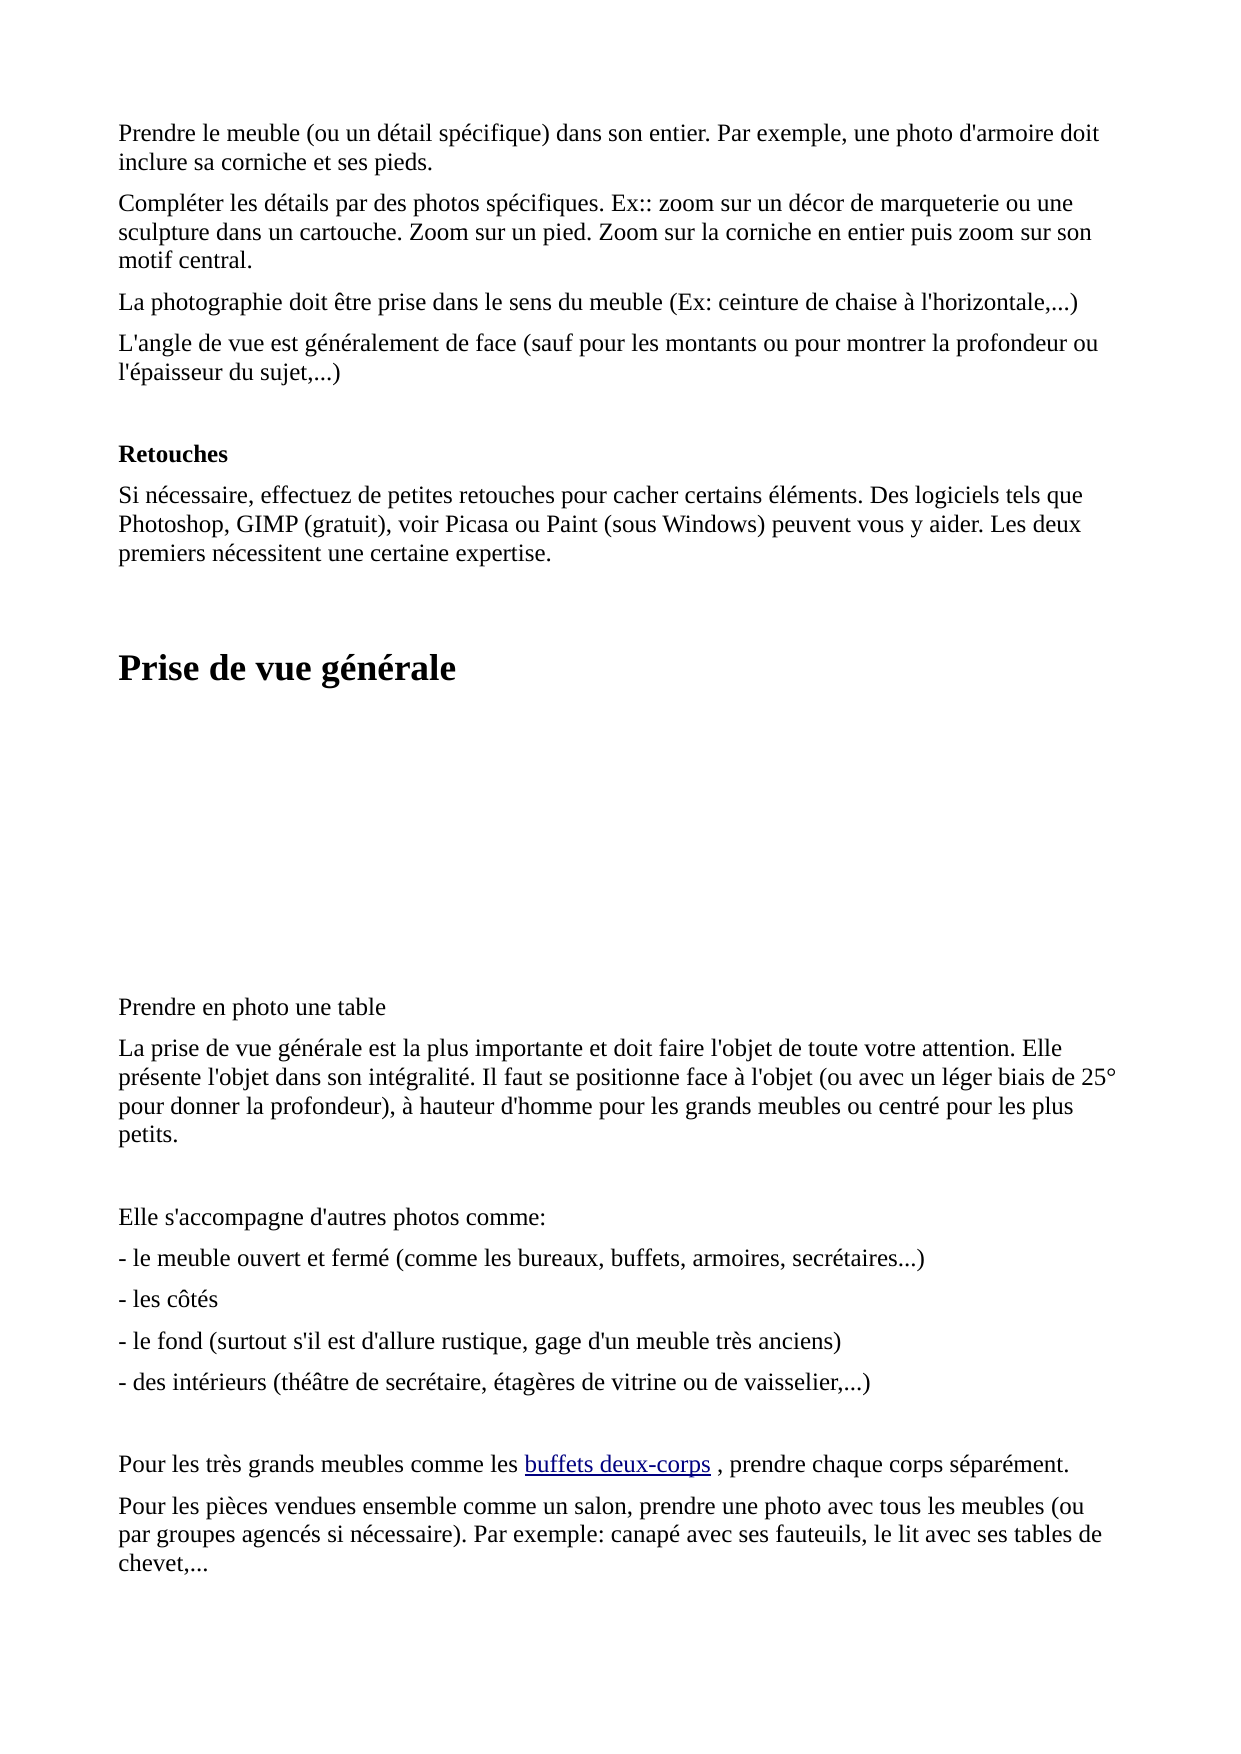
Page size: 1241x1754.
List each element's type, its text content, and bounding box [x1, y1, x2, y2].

text Prendre en photo une table [118, 992, 1122, 1021]
text Pour les très grands meubles comme les buffets deux-corps , prendre chaque corps séparément. [118, 1449, 1122, 1478]
text La prise de vue générale est la plus importante et doit faire l'objet de toute votre attention. Elle présente l'objet dans son intégralité. Il faut se positionne face à l'objet (ou avec un léger biais de 25° pour donner la profondeur), à hauteur d'homme pour les grands meubles ou centré pour les plus petits. [118, 1033, 1122, 1148]
text Elle s'accompagne d'autres photos comme: [118, 1202, 1122, 1231]
text L'angle de vue est généralement de face (sauf pour les montants ou pour montrer la profondeur ou l'épaisseur du sujet,...) [118, 328, 1122, 386]
text Prendre le meuble (ou un détail spécifique) dans son entier. Par exemple, une photo d'armoire doit inclure sa corniche et ses pieds. [118, 118, 1122, 176]
text Compléter les détails par des photos spécifiques. Ex:: zoom sur un décor de marqueterie ou une sculpture dans un cartouche. Zoom sur un pied. Zoom sur la corniche en entier puis zoom sur son motif central. [118, 188, 1122, 274]
text - le meuble ouvert et fermé (comme les bureaux, buffets, armoires, secrétaires...) [118, 1243, 1122, 1272]
text Retouches [118, 439, 1122, 468]
text - des intérieurs (théâtre de secrétaire, étagères de vitrine ou de vaisselier,...) [118, 1367, 1122, 1396]
text Pour les pièces vendues ensemble comme un salon, prendre une photo avec tous les meubles (ou par groupes agencés si nécessaire). Par exemple: canapé avec ses fauteuils, le lit avec ses tables de chevet,... [118, 1491, 1122, 1577]
text Si nécessaire, effectuez de petites retouches pour cacher certains éléments. Des logiciels tels que Photoshop, GIMP (gratuit), voir Picasa ou Paint (sous Windows) peuvent vous y aider. Les deux premiers nécessitent une certaine expertise. [118, 481, 1122, 567]
text - les côtés [118, 1284, 1122, 1313]
text - le fond (surtout s'il est d'allure rustique, gage d'un meuble très anciens) [118, 1326, 1122, 1354]
text La photographie doit être prise dans le sens du meuble (Ex: ceinture de chaise à l'horizontale,...) [118, 287, 1122, 316]
subtitle Prise de vue générale [118, 646, 1122, 689]
